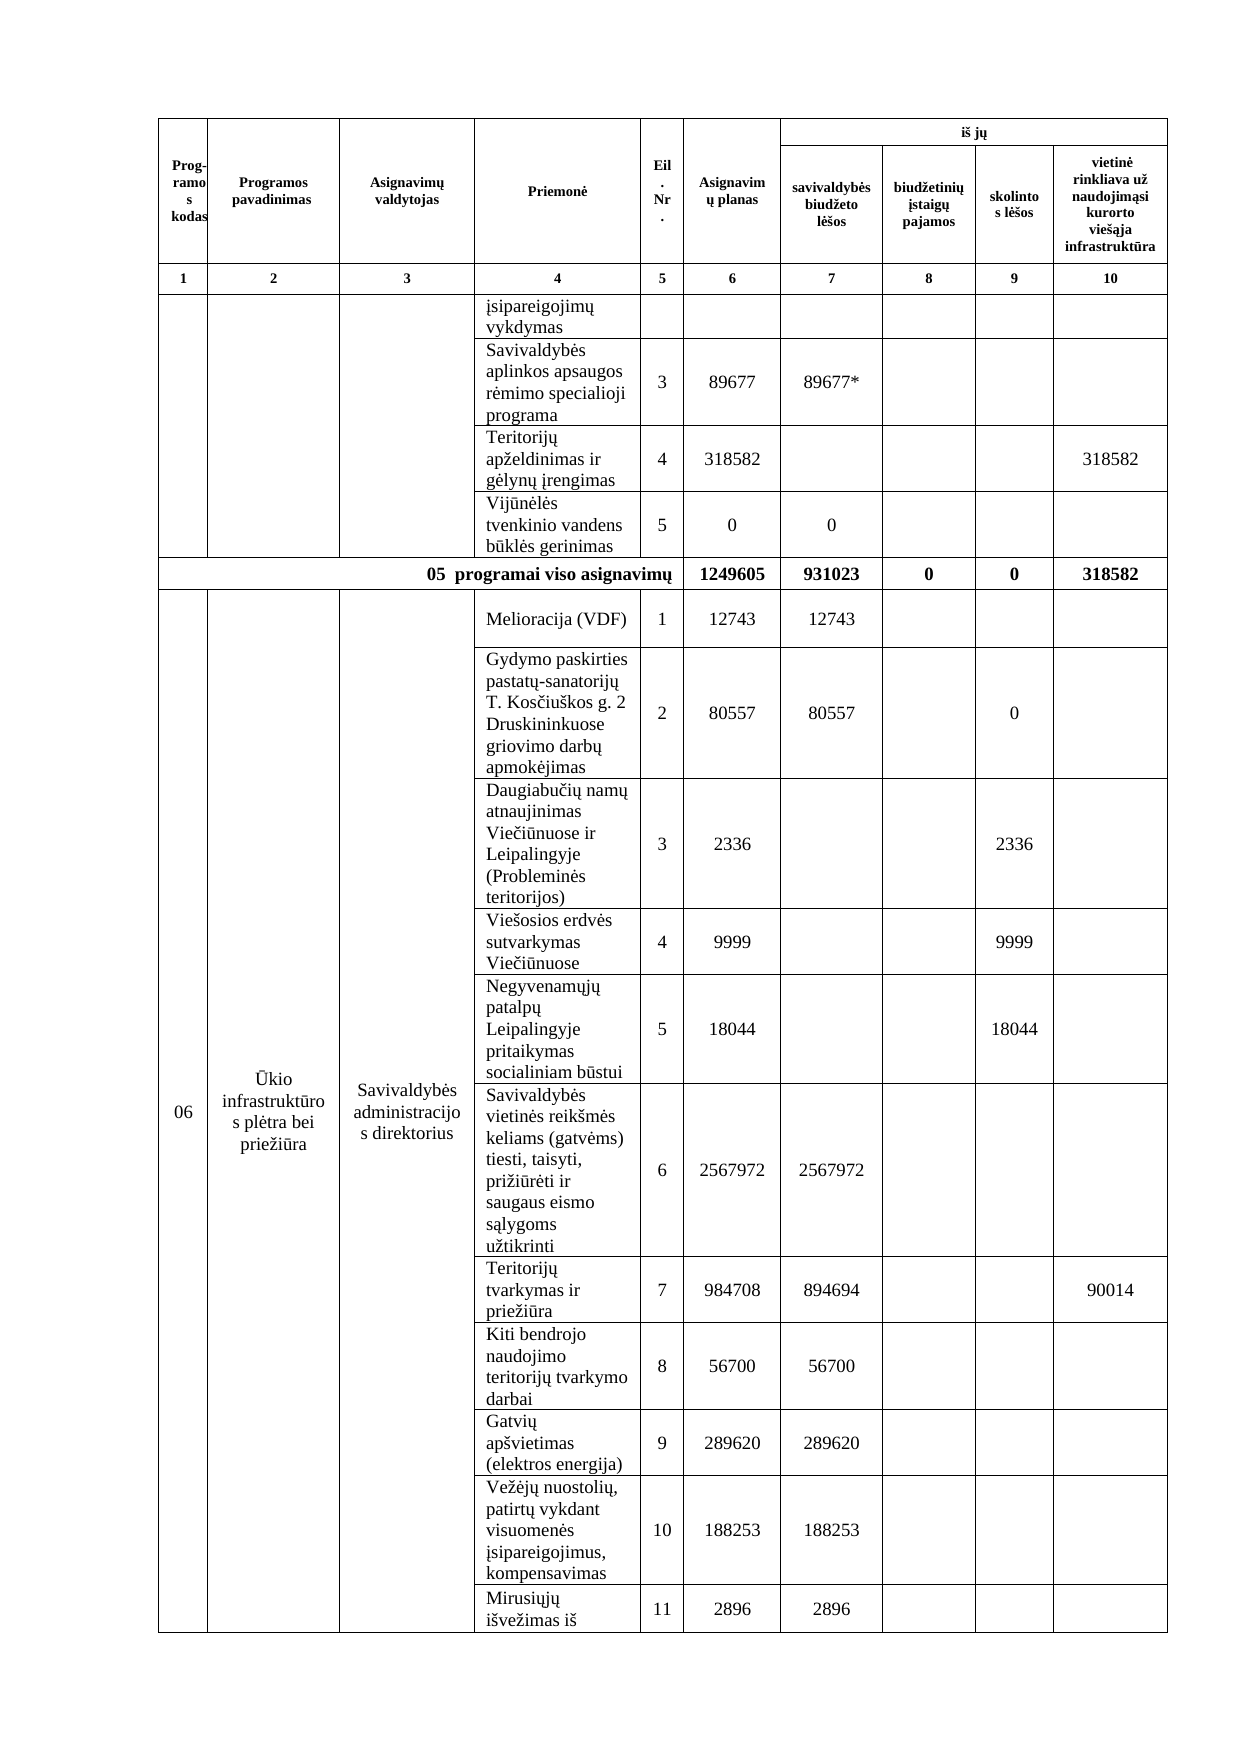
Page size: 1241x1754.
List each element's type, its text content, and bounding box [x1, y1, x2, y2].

table_cell 188253 [684, 1476, 780, 1584]
table_cell 2567972 [781, 1084, 882, 1256]
table_cell [976, 339, 1053, 425]
table_cell 9999 [976, 909, 1053, 974]
table_header Prog-ramos kodas [159, 119, 207, 262]
table_cell 289620 [684, 1410, 780, 1475]
table_cell 1249605 [684, 558, 780, 589]
table_cell Viešosios erdvės sutvarkymas Viečiūnuose [475, 909, 640, 974]
table_cell Teritorijų apželdinimas ir gėlynų įrengimas [475, 426, 640, 491]
table_cell Gatvių apšvietimas (elektros energija) [475, 1410, 640, 1475]
table_cell [976, 1476, 1053, 1584]
table_cell 6 [684, 264, 780, 294]
table_cell Vijūnėlės tvenkinio vandens būklės gerinimas [475, 492, 640, 557]
table_cell Negyvenamųjų patalpų Leipalingyje pritaikymas socialiniam būstui [475, 975, 640, 1083]
table_cell 6 [641, 1084, 683, 1256]
table_cell 8 [641, 1323, 683, 1409]
table_cell 89677 [684, 339, 780, 425]
table_cell Savivaldybės administracijos direktorius [340, 590, 474, 1632]
table_cell 3 [641, 779, 683, 908]
table_cell 56700 [684, 1323, 780, 1409]
table_cell [340, 295, 474, 557]
table_cell 7 [781, 264, 882, 294]
table_cell [883, 590, 975, 647]
table_cell Kiti bendrojo naudojimo teritorijų tvarkymo darbai [475, 1323, 640, 1409]
table_cell 188253 [781, 1476, 882, 1584]
table_cell 0 [781, 492, 882, 557]
table_cell [781, 909, 882, 974]
table_cell 5 [641, 264, 683, 294]
table_cell 4 [641, 426, 683, 491]
table_header Asignavimų valdytojas [340, 119, 474, 262]
table_cell [883, 1476, 975, 1584]
table_cell [1054, 1476, 1167, 1584]
table_cell 289620 [781, 1410, 882, 1475]
table_cell [883, 426, 975, 491]
table_cell 12743 [781, 590, 882, 647]
table_cell [976, 1410, 1053, 1475]
table_cell 18044 [976, 975, 1053, 1083]
table_cell 06 [159, 590, 207, 1632]
table_cell 11 [641, 1585, 683, 1632]
table_cell 80557 [781, 648, 882, 778]
table_header Asignavimų planas [684, 119, 780, 262]
table_cell vietinė rinkliava už naudojimąsi kurorto viešąja infrastruktūra [1054, 146, 1167, 262]
table_cell [1054, 492, 1167, 557]
table_cell [1054, 1084, 1167, 1256]
table_cell 318582 [684, 426, 780, 491]
table_cell 2336 [684, 779, 780, 908]
table_cell 90014 [1054, 1257, 1167, 1322]
table_cell Ūkio infrastruktūros plėtra bei priežiūra [208, 590, 339, 1632]
table_header Eil. Nr. [641, 119, 683, 262]
table_cell [1054, 590, 1167, 647]
table_cell Savivaldybės vietinės reikšmės keliams (gatvėms) tiesti, taisyti, prižiūrėti ir saugaus eismo sąlygoms užtikrinti [475, 1084, 640, 1256]
table_cell [976, 1323, 1053, 1409]
table_cell 984708 [684, 1257, 780, 1322]
table_cell [883, 1410, 975, 1475]
table_cell [883, 1585, 975, 1632]
table_cell [1054, 909, 1167, 974]
table_cell [641, 295, 683, 338]
table_cell 9999 [684, 909, 780, 974]
table_cell Vežėjų nuostolių, patirtų vykdant visuomenės įsipareigojimus, kompensavimas [475, 1476, 640, 1584]
table_cell [208, 295, 339, 557]
table_cell įsipareigojimų vykdymas [475, 295, 640, 338]
table_cell 80557 [684, 648, 780, 778]
table_cell 2896 [684, 1585, 780, 1632]
table_cell Mirusiųjų išvežimas iš [475, 1585, 640, 1632]
table_cell [976, 426, 1053, 491]
table_cell 8 [883, 264, 975, 294]
table_cell savivaldybės biudžeto lėšos [781, 146, 882, 262]
table_cell 2896 [781, 1585, 882, 1632]
table_cell 7 [641, 1257, 683, 1322]
table_cell [1054, 1410, 1167, 1475]
table_cell [883, 339, 975, 425]
table_cell biudžetinių įstaigų pajamos [883, 146, 975, 262]
table_cell [976, 590, 1053, 647]
table_cell 18044 [684, 975, 780, 1083]
table_cell [883, 1323, 975, 1409]
table_cell 5 [641, 492, 683, 557]
table_cell 12743 [684, 590, 780, 647]
table_cell 931023 [781, 558, 882, 589]
table_cell [781, 779, 882, 908]
table_cell 4 [641, 909, 683, 974]
table_cell [883, 648, 975, 778]
table_cell 318582 [1054, 426, 1167, 491]
table_cell 0 [976, 558, 1053, 589]
table_cell 2 [641, 648, 683, 778]
table_cell 3 [641, 339, 683, 425]
table_cell 0 [976, 648, 1053, 778]
table_cell skolintos lėšos [976, 146, 1053, 262]
table_cell 318582 [1054, 558, 1167, 589]
table_cell Gydymo paskirties pastatų-sanatorijų T. Kosčiuškos g. 2 Druskininkuose griovimo darbų apmokėjimas [475, 648, 640, 778]
table_cell [1054, 295, 1167, 338]
table_cell [1054, 1323, 1167, 1409]
table_cell [883, 295, 975, 338]
table_cell [883, 909, 975, 974]
table_cell Melioracija (VDF) [475, 590, 640, 647]
table_cell [976, 1585, 1053, 1632]
table_header Programos pavadinimas [208, 119, 339, 262]
table_cell [976, 1084, 1053, 1256]
table_cell [1054, 975, 1167, 1083]
table_cell 9 [976, 264, 1053, 294]
table_header iš jų [781, 119, 1167, 145]
table_cell [883, 1084, 975, 1256]
table_cell [883, 492, 975, 557]
table_cell 89677* [781, 339, 882, 425]
table_cell 1 [159, 264, 207, 294]
table_cell [976, 295, 1053, 338]
table_cell 05 programai viso asignavimų [159, 558, 683, 589]
table_header Priemonė [475, 119, 640, 262]
table_cell 894694 [781, 1257, 882, 1322]
table_cell [1054, 339, 1167, 425]
table_cell [976, 1257, 1053, 1322]
table_cell 0 [684, 492, 780, 557]
table_cell 2 [208, 264, 339, 294]
table_cell [781, 975, 882, 1083]
table_cell [159, 295, 207, 557]
table_cell [781, 426, 882, 491]
table_cell 56700 [781, 1323, 882, 1409]
table_cell 10 [1054, 264, 1167, 294]
table_cell Savivaldybės aplinkos apsaugos rėmimo specialioji programa [475, 339, 640, 425]
table_cell [684, 295, 780, 338]
table_cell 2336 [976, 779, 1053, 908]
table_cell [1054, 648, 1167, 778]
table_cell 5 [641, 975, 683, 1083]
table_cell 9 [641, 1410, 683, 1475]
table_cell [1054, 1585, 1167, 1632]
table_cell 0 [883, 558, 975, 589]
table_cell 1 [641, 590, 683, 647]
table_cell [883, 1257, 975, 1322]
table_cell [781, 295, 882, 338]
table_cell Teritorijų tvarkymas ir priežiūra [475, 1257, 640, 1322]
table_cell 4 [475, 264, 640, 294]
table_cell [883, 975, 975, 1083]
table_cell 2567972 [684, 1084, 780, 1256]
table_cell 3 [340, 264, 474, 294]
table_cell [1054, 779, 1167, 908]
table_cell [883, 779, 975, 908]
table_cell 10 [641, 1476, 683, 1584]
table_cell Daugiabučių namų atnaujinimas Viečiūnuose ir Leipalingyje (Probleminės teritorijos) [475, 779, 640, 908]
table_cell [976, 492, 1053, 557]
